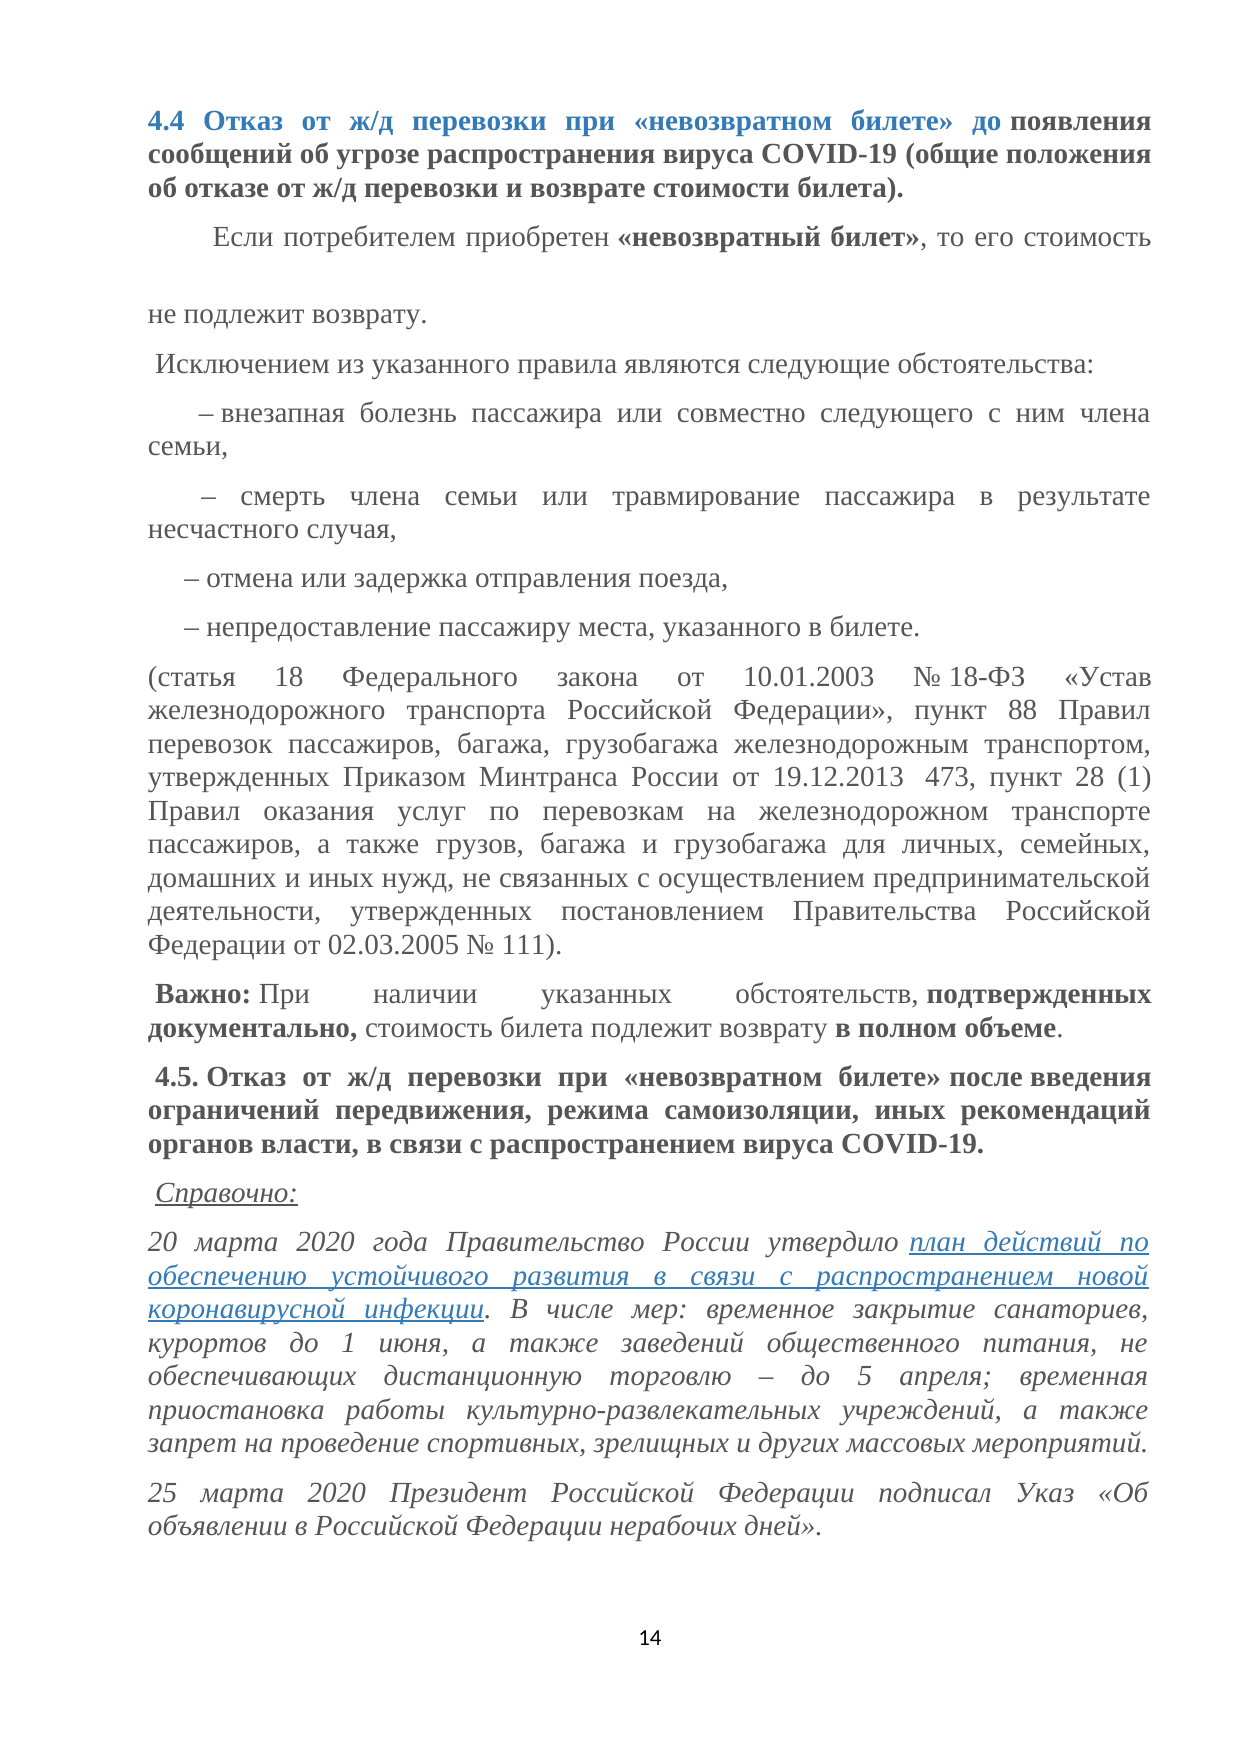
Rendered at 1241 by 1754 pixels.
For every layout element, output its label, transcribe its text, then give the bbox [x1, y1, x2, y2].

text 4.4 Отказ от ж/д перевозки при «невозвратном билете» до появления сообщений об угрозе распространения вируса COVID-19 (общие положения об отказе от ж/д перевозки и возврате стоимости билета). [148, 103, 1152, 204]
text 4.5. Отказ от ж/д перевозки при «невозвратном билете» после введения ограничений передвижения, режима самоизоляции, иных рекомендаций органов власти, в связи с распространением вируса COVID-19. [148, 1059, 1152, 1159]
text Справочно: [148, 1175, 1152, 1209]
text Если потребителем приобретен «невозвратный билет», то его стоимость не подлежит возврату. [148, 219, 1152, 330]
text Важно: При наличии указанных обстоятельств, подтвержденных документально, стоимость билета подлежит возврату в полном объеме. [148, 976, 1152, 1043]
text – отмена или задержка отправления поезда, [148, 560, 1152, 594]
text Исключением из указанного правила являются следующие обстоятельства: [148, 346, 1152, 379]
text (статья 18 Федерального закона от 10.01.2003 № 18-ФЗ «Устав железнодорожного транспорта Российской Федерации», пункт 88 Правил перевозок пассажиров, багажа, грузобагажа железнодорожным транспортом, утвержденных Приказом Минтранса России от 19.12.2013 473, пункт 28 (1) Правил оказания услуг по перевозкам на железнодорожном транспорте пассажиров, а также грузов, багажа и грузобагажа для личных, семейных, домашних и иных нужд, не связанных с осуществлением предпринимательской деятельности, утвержденных постановлением Правительства Российской Федерации от 02.03.2005 № 111). [148, 659, 1152, 961]
text – внезапная болезнь пассажира или совместно следующего с ним члена семьи, [148, 395, 1152, 462]
text – смерть члена семьи или травмирование пассажира в результате несчастного случая, [148, 478, 1152, 545]
text 25 марта 2020 Президент Российской Федерации подписал Указ «Об объявлении в Российской Федерации нерабочих дней». [148, 1475, 1152, 1542]
text 20 марта 2020 года Правительство России утвердило план действий по обеспечению устойчивого развития в связи с распространением новой коронавирусной инфекции. В числе мер: временное закрытие санаториев, курортов до 1 июня, а также заведений общественного питания, не обеспечивающих дистанционную торговлю – до 5 апреля; временная приостановка работы культурно-развлекательных учреждений, а также запрет на проведение спортивных, зрелищных и других массовых мероприятий. [148, 1224, 1152, 1459]
text – непредоставление пассажиру места, указанного в билете. [148, 609, 1152, 643]
